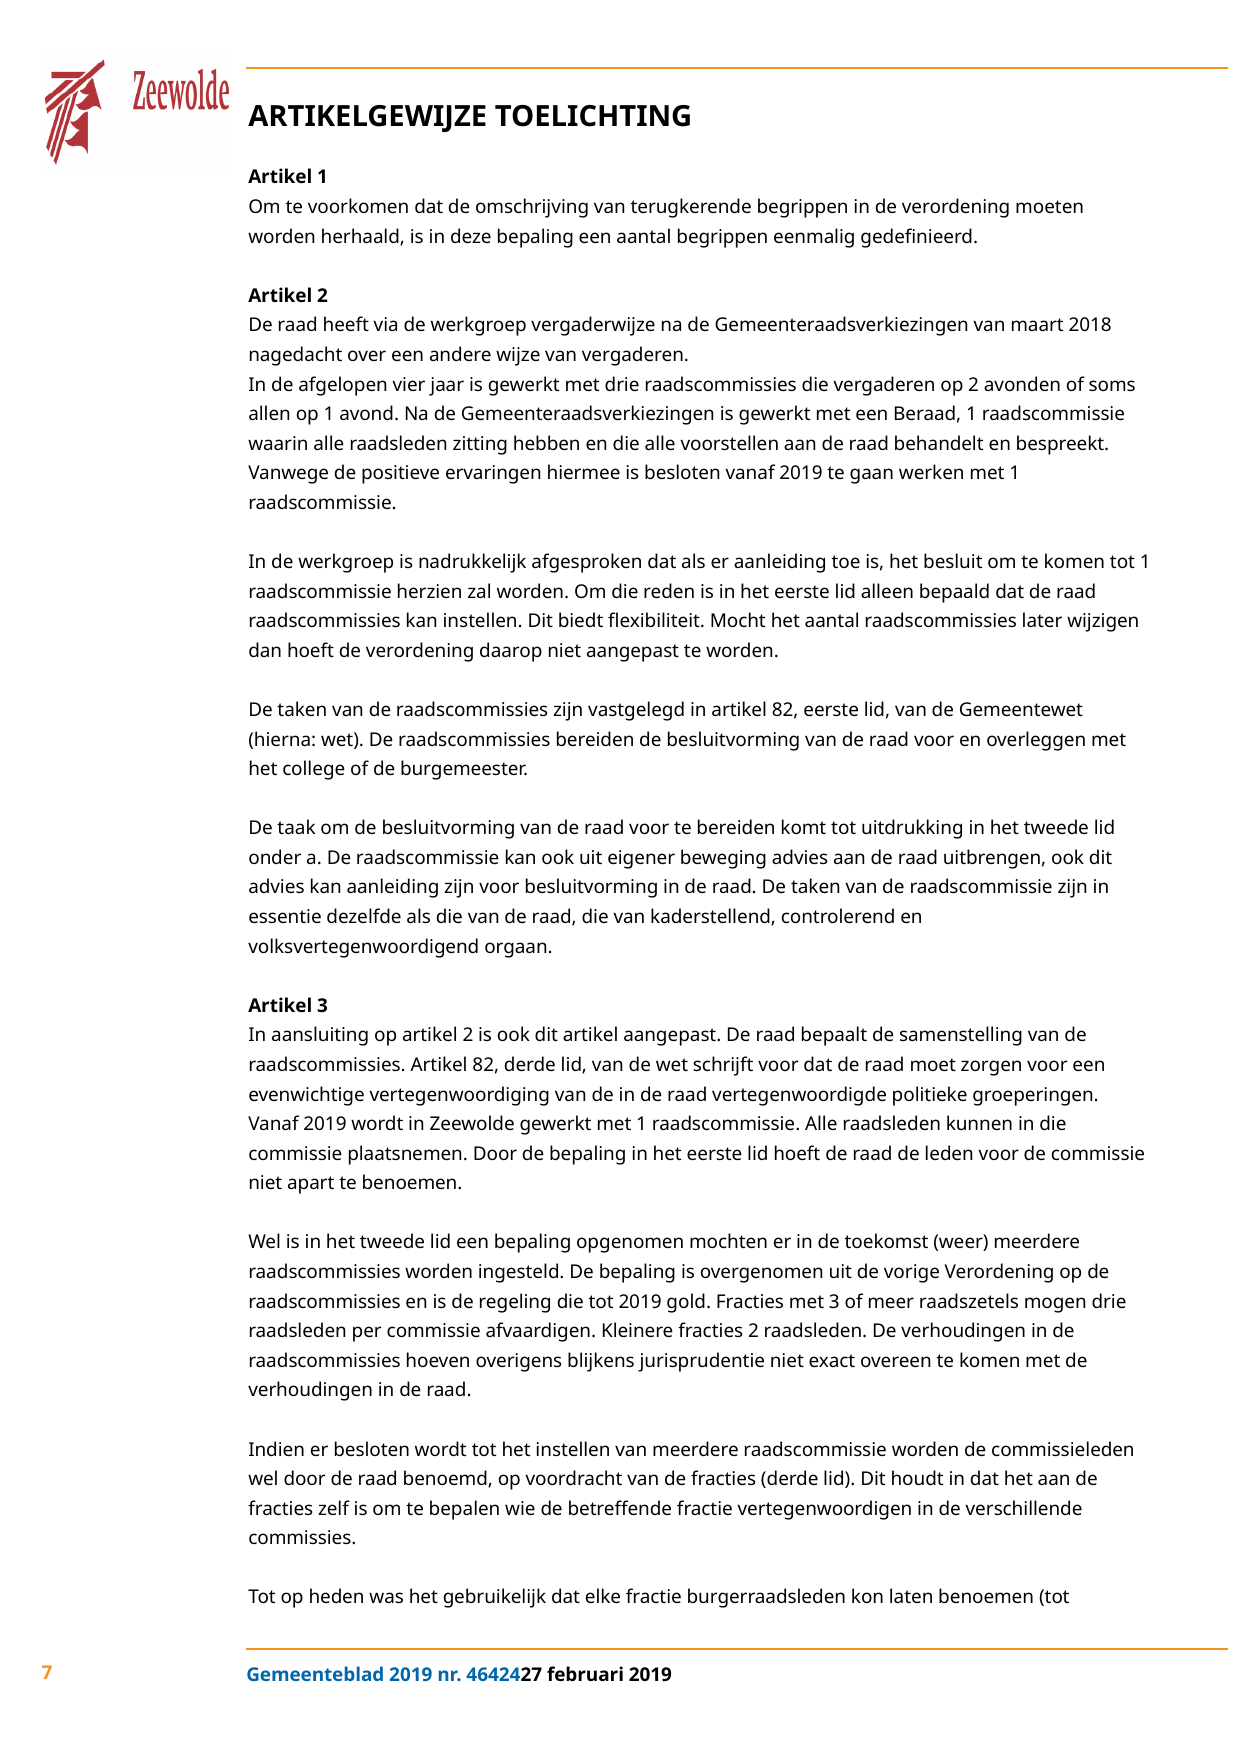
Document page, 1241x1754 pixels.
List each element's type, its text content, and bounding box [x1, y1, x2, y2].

text Artikel 1 [248, 164, 1152, 189]
text ARTIKELGEWIJZE TOELICHTING [248, 95, 1152, 134]
text De taak om de besluitvorming van de raad voor te bereiden komt tot uitdrukking in het tweede lid onder a. De raadscommissie kan ook uit eigener beweging advies aan de raad uitbrengen, ook dit advies kan aanleiding zijn voor besluitvorming in de raad. De taken van de raadscommissie zijn in essentie dezelfde als die van de raad, die van kaderstellend, controlerend en volksvertegenwoordigend orgaan. [248, 814, 1152, 958]
text In de afgelopen vier jaar is gewerkt met drie raadscommissies die vergaderen op 2 avonden of soms allen op 1 avond. Na de Gemeenteraadsverkiezingen is gewerkt met een Beraad, 1 raadscommissie waarin alle raadsleden zitting hebben en die alle voorstellen aan de raad behandelt en bespreekt. [248, 371, 1152, 456]
text Vanwege de positieve ervaringen hiermee is besloten vanaf 2019 te gaan werken met 1 raadscommissie. [248, 459, 1152, 515]
text Artikel 3 [248, 992, 1152, 1018]
text In de werkgroep is nadrukkelijk afgesproken dat als er aanleiding toe is, het besluit om te komen tot 1 raadscommissie herzien zal worden. Om die reden is in het eerste lid alleen bepaald dat de raad raadscommissies kan instellen. Dit biedt flexibiliteit. Mocht het aantal raadscommissies later wijzigen dan hoeft de verordening daarop niet aangepast te worden. [248, 548, 1152, 663]
text Tot op heden was het gebruikelijk dat elke fractie burgerraadsleden kon laten benoemen (tot [248, 1584, 1152, 1609]
text De taken van de raadscommissies zijn vastgelegd in artikel 82, eerste lid, van de Gemeentewet (hierna: wet). De raadscommissies bereiden de besluitvorming van de raad voor en overleggen met het college of de burgemeester. [248, 696, 1152, 781]
text Wel is in het tweede lid een bepaling opgenomen mochten er in de toekomst (weer) meerdere raadscommissies worden ingesteld. De bepaling is overgenomen uit de vorige Verordening op de raadscommissies en is de regeling die tot 2019 gold. Fracties met 3 of meer raadszetels mogen drie raadsleden per commissie afvaardigen. Kleinere fracties 2 raadsleden. De verhoudingen in de raadscommissies hoeven overigens blijkens jurisprudentie niet exact overeen te komen met de verhoudingen in de raad. [248, 1229, 1152, 1402]
text Om te voorkomen dat de omschrijving van terugkerende begrippen in de verordening moeten worden herhaald, is in deze bepaling een aantal begrippen eenmalig gedefinieerd. [248, 193, 1152, 248]
text In aansluiting op artikel 2 is ook dit artikel aangepast. De raad bepaalt de samenstelling van de raadscommissies. Artikel 82, derde lid, van de wet schrijft voor dat de raad moet zorgen voor een evenwichtige vertegenwoordiging van de in de raad vertegenwoordigde politieke groeperingen. Vanaf 2019 wordt in Zeewolde gewerkt met 1 raadscommissie. Alle raadsleden kunnen in die commissie plaatsnemen. Door de bepaling in het eerste lid hoeft de raad de leden voor de commissie niet apart te benoemen. [248, 1022, 1152, 1195]
text Artikel 2 [248, 282, 1152, 308]
text De raad heeft via de werkgroep vergaderwijze na de Gemeenteraadsverkiezingen van maart 2018 nagedacht over een andere wijze van vergaderen. [248, 312, 1152, 367]
picture [41, 47, 231, 172]
text Indien er besloten wordt tot het instellen van meerdere raadscommissie worden de commissieleden wel door de raad benoemd, op voordracht van de fracties (derde lid). Dit houdt in dat het aan de fracties zelf is om te bepalen wie de betreffende fractie vertegenwoordigen in de verschillende commissies. [248, 1436, 1152, 1550]
